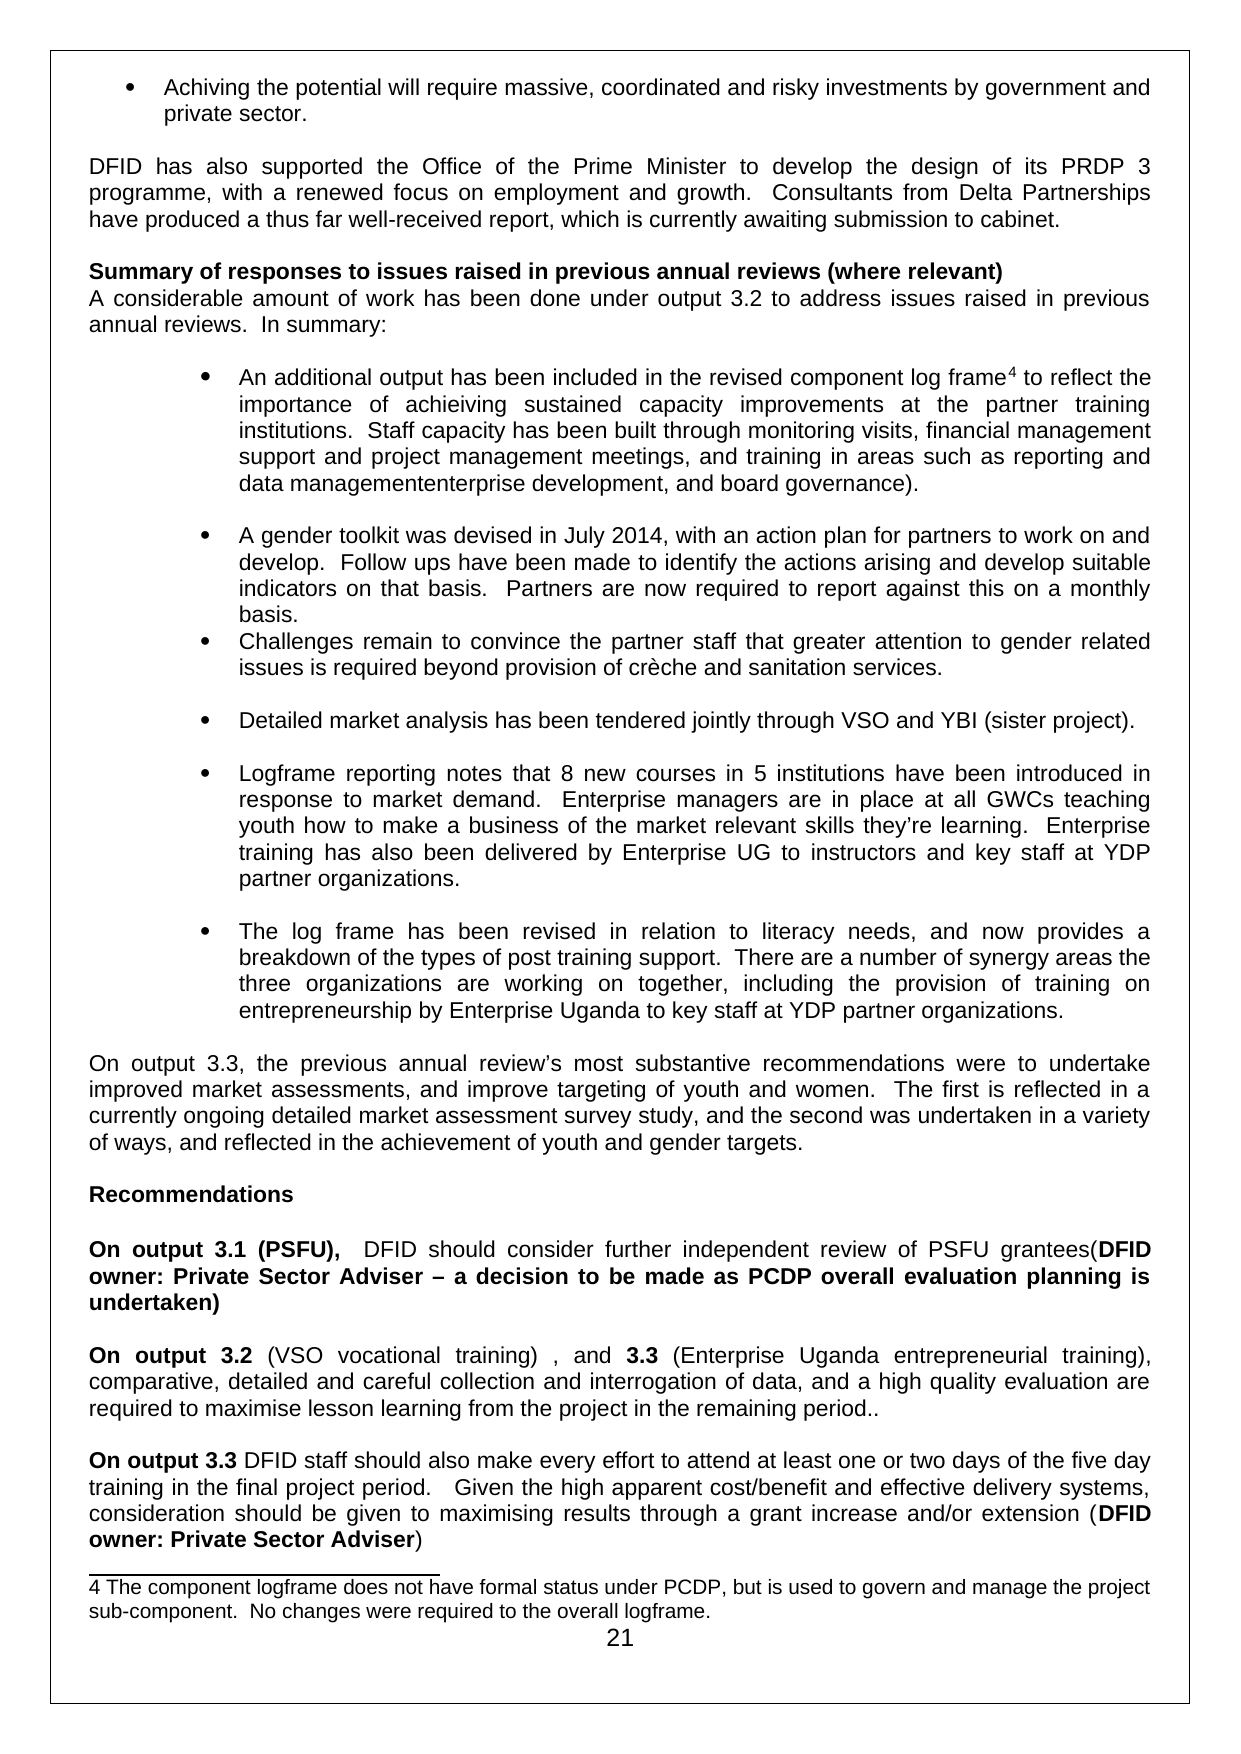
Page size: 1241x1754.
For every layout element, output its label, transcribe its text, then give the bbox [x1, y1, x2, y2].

text Recommendations [89, 1181, 1152, 1208]
list Detailed market analysis has been tendered jointly through VSO and YBI (sister project). [201, 707, 1152, 733]
text On output 3.3 DFID staff should also make every effort to attend at least one or two days of the five day training in the final project period. Given the high apparent cost/benefit and effective delivery systems, consideration should be given to maximising results through a grant increase and/or extension (DFID owner: Private Sector Adviser) [89, 1447, 1152, 1553]
list Achiving the potential will require massive, coordinated and risky investments by government and private sector. [126, 74, 1152, 127]
text Summary of responses to issues raised in previous annual reviews (where relevant) [89, 258, 1152, 285]
list The log frame has been revised in relation to literacy needs, and now provides a breakdown of the types of post training support. There are a number of synergy areas the three organizations are working on together, including the provision of training on entrepreneurship by Enterprise Uganda to key staff at YDP partner organizations. [201, 918, 1152, 1023]
list Challenges remain to convince the partner staff that greater attention to gender related issues is required beyond provision of crèche and sanitation services. [201, 628, 1152, 681]
text A considerable amount of work has been done under output 3.2 to address issues raised in previous annual reviews. In summary: [89, 285, 1152, 337]
text DFID has also supported the Office of the Prime Minister to develop the design of its PRDP 3 programme, with a renewed focus on employment and growth. Consultants from Delta Partnerships have produced a thus far well-received report, which is currently awaiting submission to cabinet. [89, 153, 1152, 232]
text On output 3.2 (VSO vocational training) , and 3.3 (Enterprise Uganda entrepreneurial training), comparative, detailed and careful collection and interrogation of data, and a high quality evaluation are required to maximise lesson learning from the project in the remaining period.. [89, 1342, 1152, 1421]
text On output 3.3, the previous annual review’s most substantive recommendations were to undertake improved market assessments, and improve targeting of youth and women. The first is reflected in a currently ongoing detailed market assessment survey study, and the second was undertaken in a variety of ways, and reflected in the achievement of youth and gender targets. [89, 1049, 1152, 1155]
list Logframe reporting notes that 8 new courses in 5 institutions have been introduced in response to market demand. Enterprise managers are in place at all GWCs teaching youth how to make a business of the market relevant skills they’re learning. Enterprise training has also been delivered by Enterprise UG to instructors and key staff at YDP partner organizations. [201, 759, 1152, 891]
list A gender toolkit was devised in July 2014, with an action plan for partners to work on and develop. Follow ups have been made to identify the actions arising and develop suitable indicators on that basis. Partners are now required to report against this on a monthly basis. [201, 522, 1152, 628]
list The component logframe does not have formal status under PCDP, but is used to govern and manage the project sub-component. No changes were required to the overall logframe. [89, 1575, 1152, 1623]
list An additional output has been included in the revised component log frame to reflect the importance of achieiving sustained capacity improvements at the partner training institutions. Staff capacity has been built through monitoring visits, financial management support and project management meetings, and training in areas such as reporting and data managemententerprise development, and board governance). [201, 364, 1152, 496]
text On output 3.1 (PSFU), DFID should consider further independent review of PSFU grantees(DFID owner: Private Sector Adviser – a decision to be made as PCDP overall evaluation planning is undertaken) [89, 1236, 1152, 1315]
